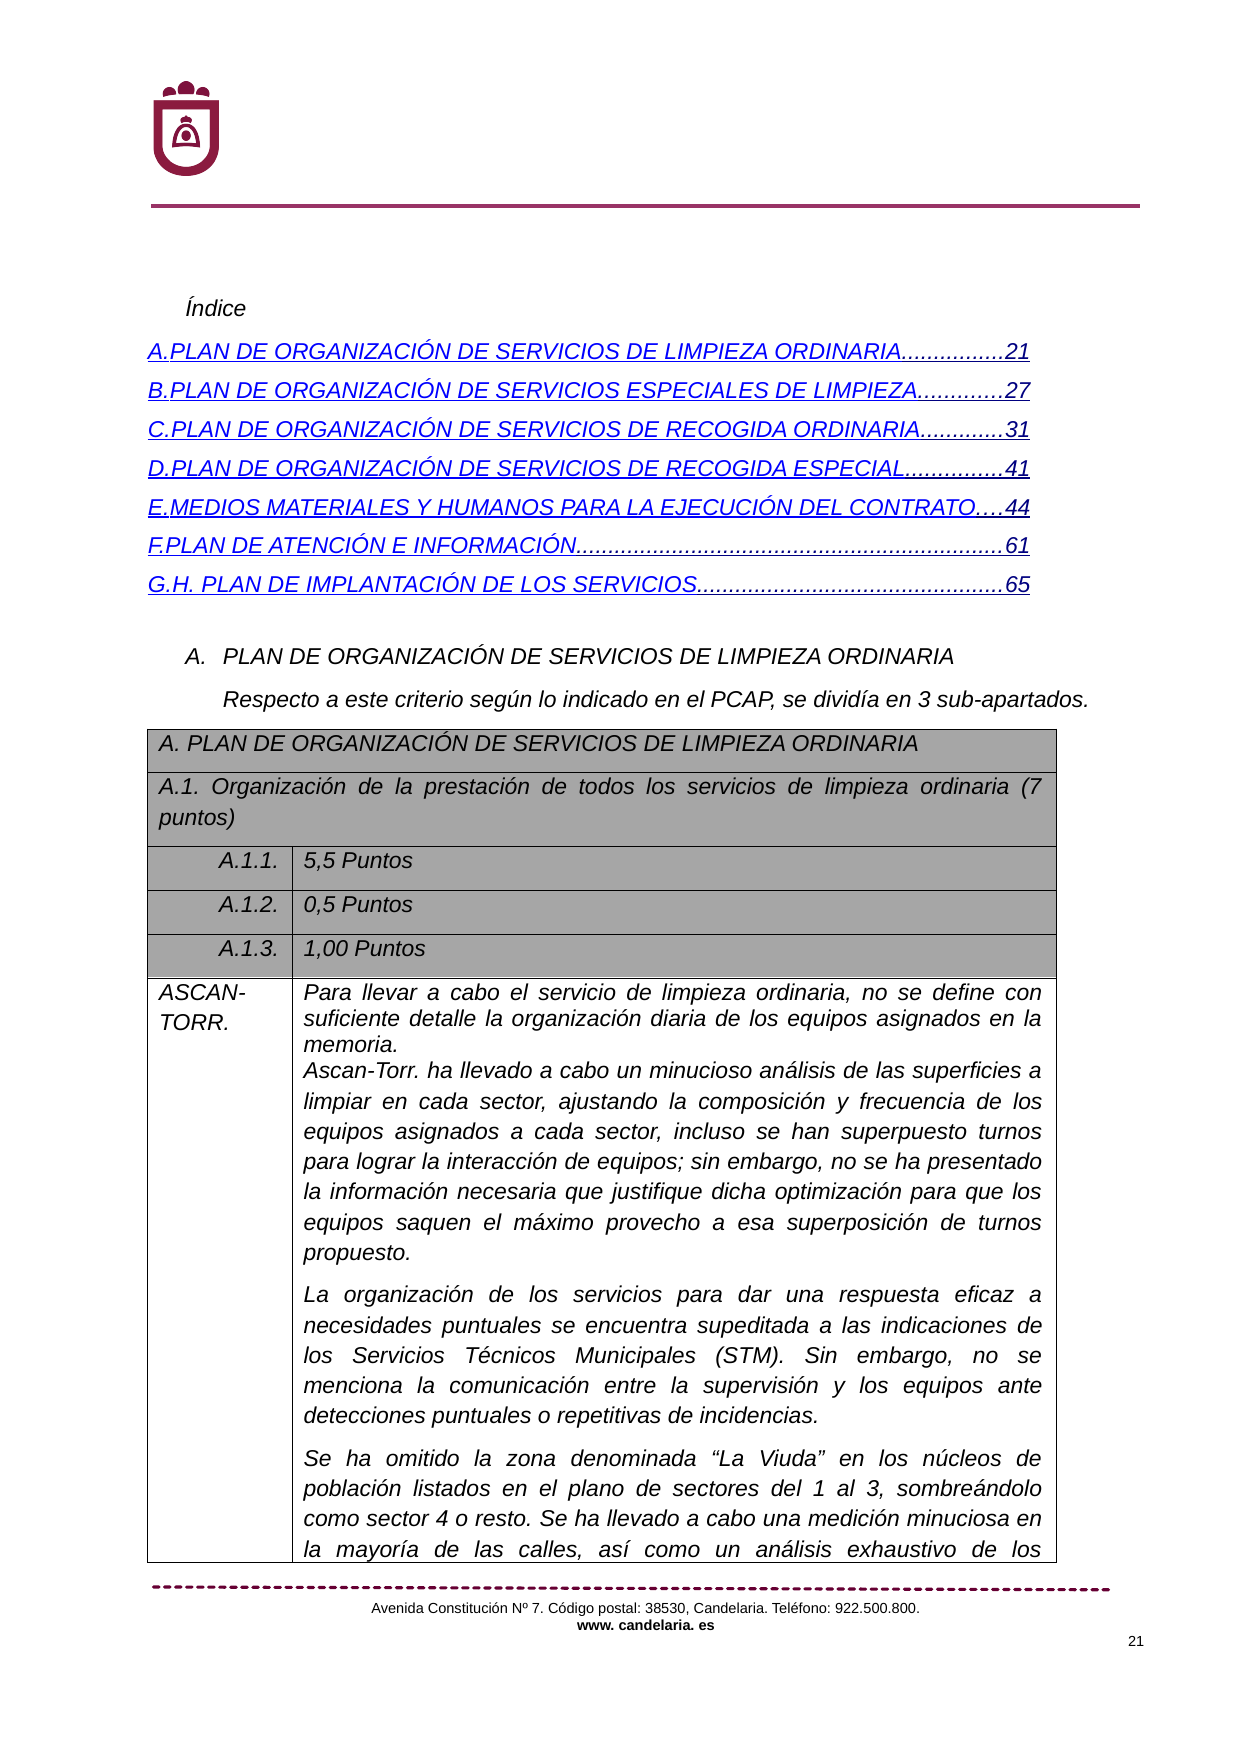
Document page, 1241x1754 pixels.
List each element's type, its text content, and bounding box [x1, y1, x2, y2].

table_cell A.1. Organización de la prestación de todos los servicios de limpieza ordinaria (7 puntos) [148, 773, 1056, 846]
table_cell A.1.3. [148, 935, 292, 977]
text A. PLAN DE ORGANIZACIÓN DE SERVICIOS DE LIMPIEZA ORDINARIA 21 [148, 338, 1144, 364]
text E. MEDIOS MATERIALES Y HUMANOS PARA LA EJECUCIÓN DEL CONTRATO 44 [148, 493, 1144, 520]
text F. PLAN DE ATENCIÓN E INFORMACIÓN 61 [148, 532, 1144, 559]
text Índice [185, 295, 1144, 322]
table_cell A.1.1. [148, 847, 292, 890]
table_cell Para llevar a cabo el servicio de limpieza ordinaria, no se define con suficiente detalle la organización diaria de los equipos asignados en la memoria. Ascan-Torr. ha llevado a cabo un minucioso análisis de las superficies a limpiar en cada sector, ajustando la composición y frecuencia de los equipos asignados a cada sector, incluso se han superpuesto turnos para lograr la interacción de equipos; sin embargo, no se ha presentado la información necesaria que justifique dicha optimización para que los equipos saquen el máximo provecho a esa superposición de turnos propuesto. La organización de los servicios para dar una respuesta eficaz a necesidades puntuales se encuentra supeditada a las indicaciones de los Servicios Técnicos Municipales (STM). Sin embargo, no se menciona la comunicación entre la supervisión y los equipos ante detecciones puntuales o repetitivas de incidencias. Se ha omitido la zona denominada “La Viuda” en los núcleos de población listados en el plano de sectores del 1 al 3, sombreándolo como sector 4 o resto. Se ha llevado a cabo una medición minuciosa en la mayoría de las calles, así como un análisis exhaustivo de los [293, 979, 1056, 1562]
table_cell 5,5 Puntos [293, 847, 1056, 890]
table_cell 0,5 Puntos [293, 891, 1056, 934]
table_cell A.1.2. [148, 891, 292, 934]
text G. H. PLAN DE IMPLANTACIÓN DE LOS SERVICIOS 65 [148, 571, 1144, 597]
table_cell 1,00 Puntos [293, 935, 1056, 977]
list PLAN DE ORGANIZACIÓN DE SERVICIOS DE LIMPIEZA ORDINARIA [185, 643, 1144, 669]
text C. PLAN DE ORGANIZACIÓN DE SERVICIOS DE RECOGIDA ORDINARIA 31 [148, 416, 1144, 442]
text Respecto a este criterio según lo indicado en el PCAP, se dividía en 3 sub-apartados. [223, 686, 1144, 712]
table_cell ASCAN-TORR. [148, 979, 292, 1562]
text B. PLAN DE ORGANIZACIÓN DE SERVICIOS ESPECIALES DE LIMPIEZA 27 [148, 377, 1144, 403]
text D. PLAN DE ORGANIZACIÓN DE SERVICIOS DE RECOGIDA ESPECIAL 41 [148, 454, 1144, 481]
table_header A. PLAN DE ORGANIZACIÓN DE SERVICIOS DE LIMPIEZA ORDINARIA [148, 730, 1056, 772]
